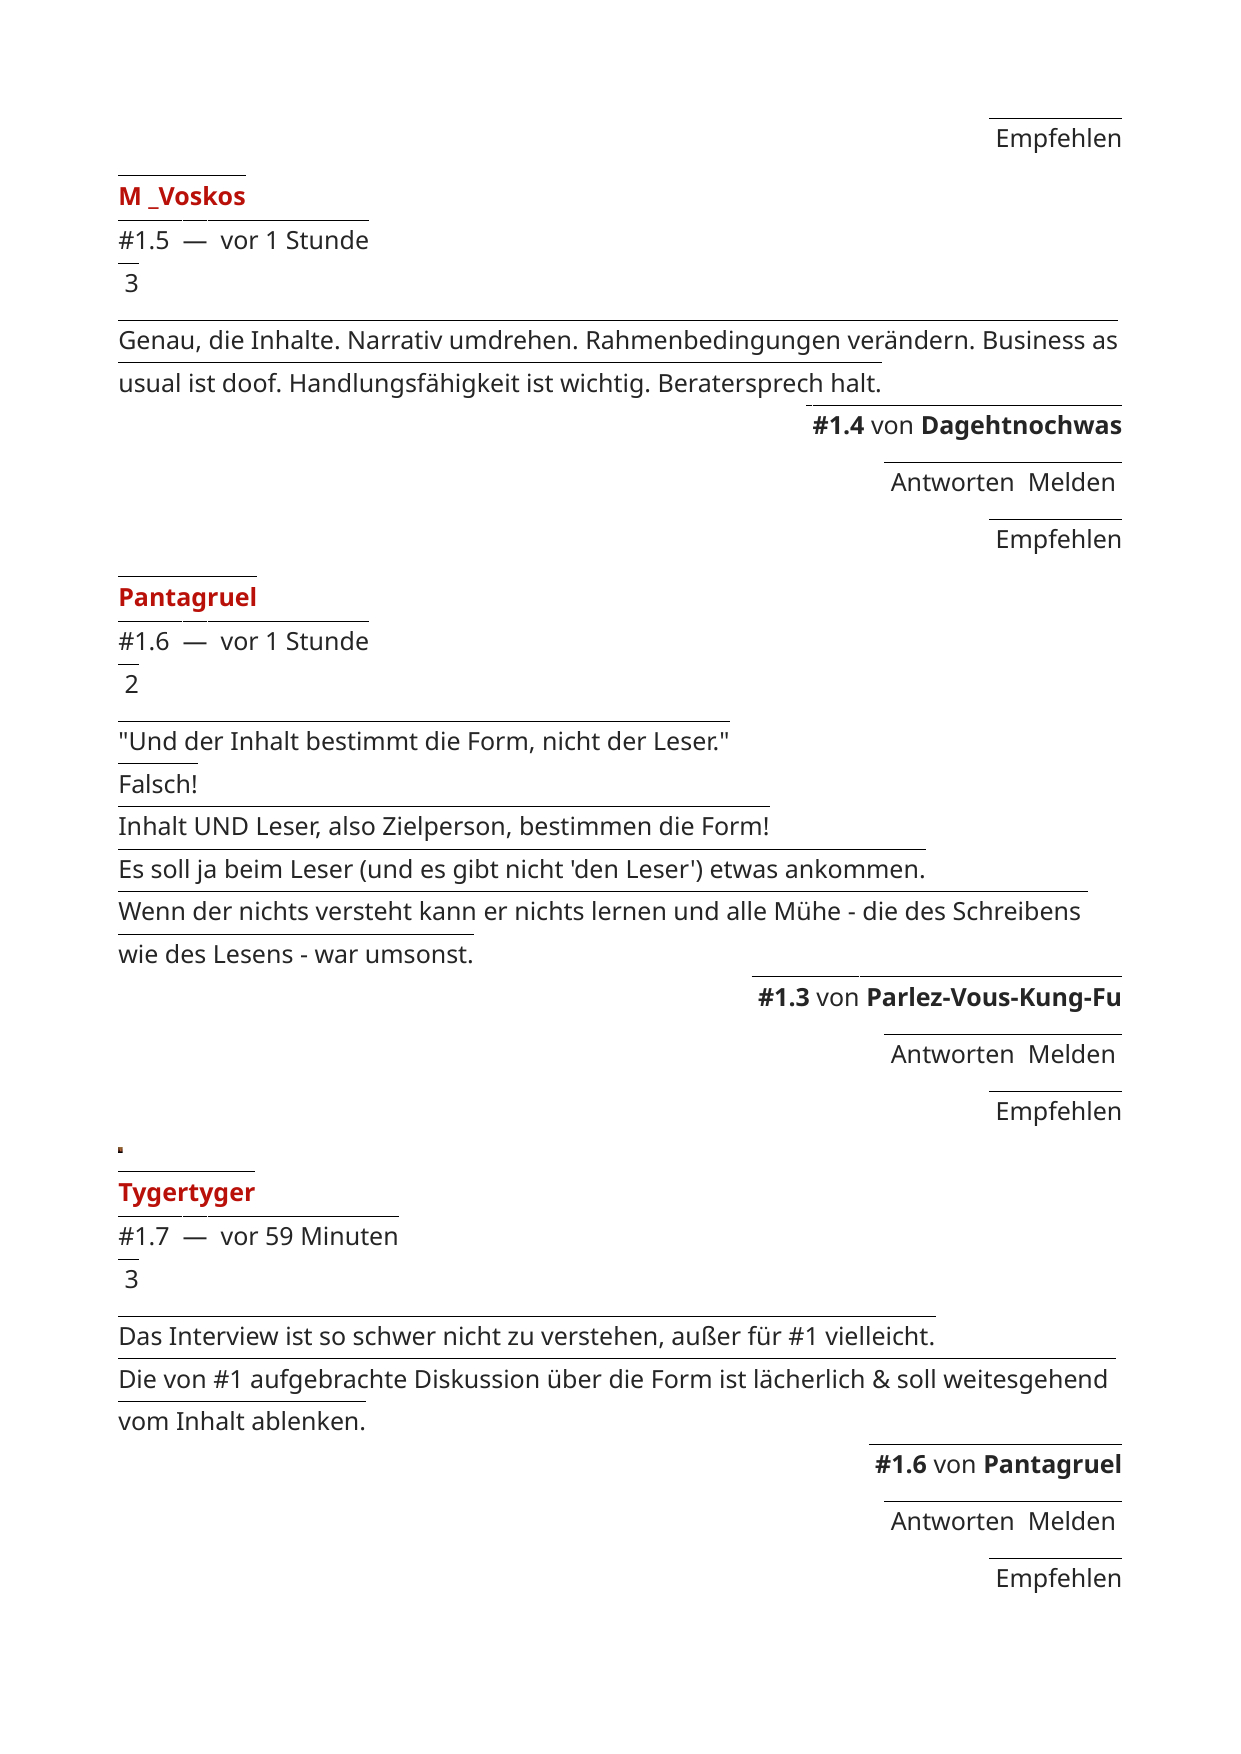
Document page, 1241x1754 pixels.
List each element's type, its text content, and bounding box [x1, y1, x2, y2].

text Antworten Melden [118, 1501, 1122, 1538]
text 2 [118, 663, 1122, 701]
text Empfehlen [118, 118, 1122, 155]
text #1.3 von Parlez-Vous-Kung-Fu [118, 976, 1122, 1013]
subtitle Pantagruel [118, 576, 1122, 613]
text Empfehlen [118, 1558, 1122, 1595]
text Empfehlen [118, 519, 1122, 556]
text #1.6 von Pantagruel [118, 1443, 1122, 1481]
text #1.7 — vor 59 Minuten [118, 1216, 1122, 1253]
text Antworten Melden [118, 462, 1122, 499]
text Falsch! Inhalt UND Leser, also Zielperson, bestimmen die Form! Es soll ja beim Leser (und es gibt nicht 'den Leser') etwas ankommen. Wenn der nichts versteht kann er nichts lernen und alle Mühe - die des Schreibens wie des Lesens - war umsonst. [118, 763, 1122, 971]
text #1.6 — vor 1 Stunde [118, 621, 1122, 658]
text #1.5 — vor 1 Stunde [118, 220, 1122, 257]
text "Und der Inhalt bestimmt die Form, nicht der Leser." [118, 721, 1122, 758]
subtitle M _Voskos [118, 175, 1122, 212]
text 3 [118, 262, 1122, 299]
text Das Interview ist so schwer nicht zu verstehen, außer für #1 vielleicht. Die von #1 aufgebrachte Diskussion über die Form ist lächerlich & soll weitesgehend vom Inhalt ablenken. [118, 1316, 1122, 1438]
text Empfehlen [118, 1091, 1122, 1128]
subtitle Tygertyger [118, 1171, 1122, 1208]
text Antworten Melden [118, 1033, 1122, 1071]
text 3 [118, 1258, 1122, 1296]
text Genau, die Inhalte. Narrativ umdrehen. Rahmenbedingungen verändern. Business as usual ist doof. Handlungsfähigkeit ist wichtig. Beratersprech halt. [118, 319, 1122, 399]
text #1.4 von Dagehtnochwas [118, 405, 1122, 442]
